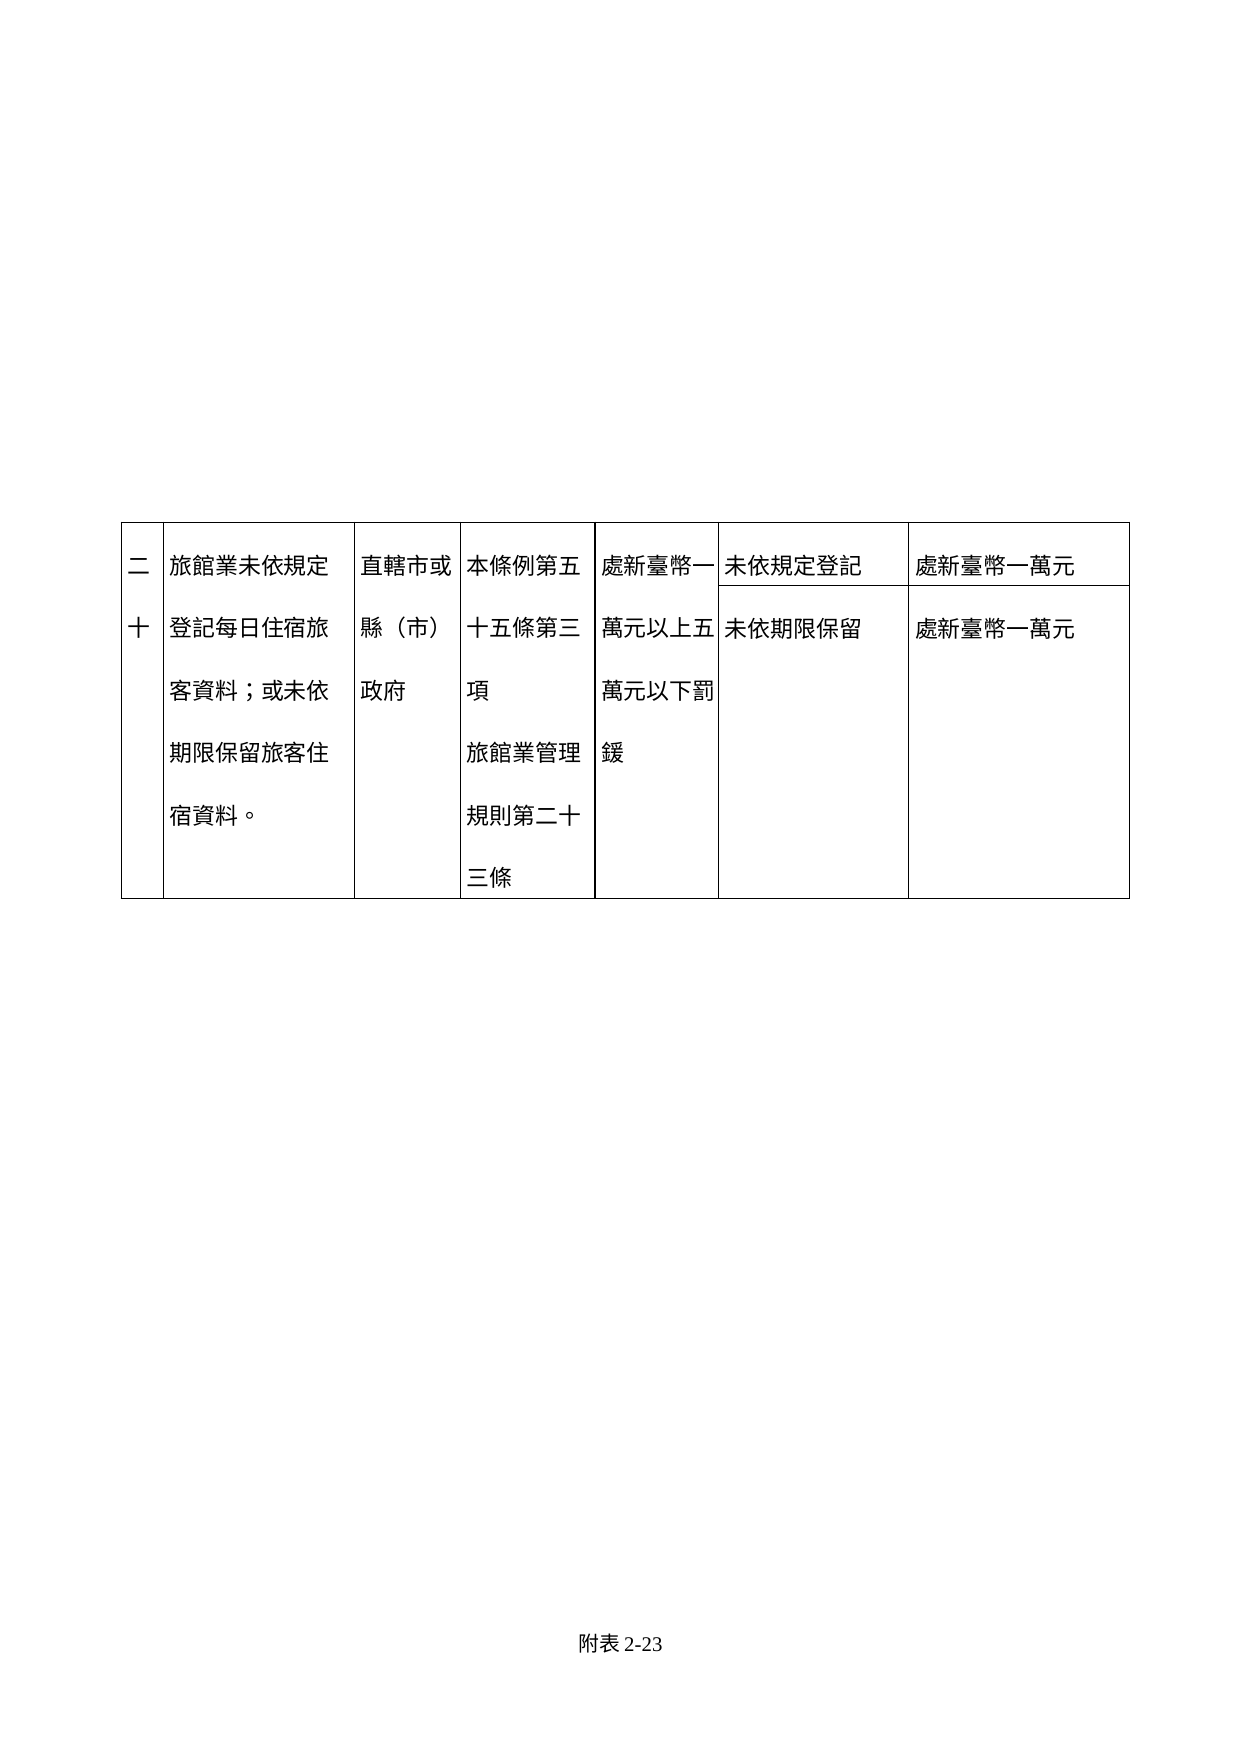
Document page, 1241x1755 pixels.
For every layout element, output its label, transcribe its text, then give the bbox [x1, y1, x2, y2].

table_cell 本條例第五十五條第三項 旅館業管理規則第二十三條 [461, 523, 594, 898]
table_cell 直轄市或縣（市）政府 [355, 523, 460, 898]
table_cell 旅館業未依規定登記每日住宿旅客資料；或未依期限保留旅客住宿資料。 [164, 523, 354, 898]
table_cell 處新臺幣一萬元以上五萬元以下罰鍰 [596, 523, 718, 898]
table_cell 處新臺幣一萬元 [909, 523, 1129, 585]
table_cell 未依期限保留 [719, 586, 908, 898]
table_cell 未依規定登記 [719, 523, 908, 585]
table_cell 處新臺幣一萬元 [909, 586, 1129, 898]
table_cell 二十 [122, 523, 163, 898]
